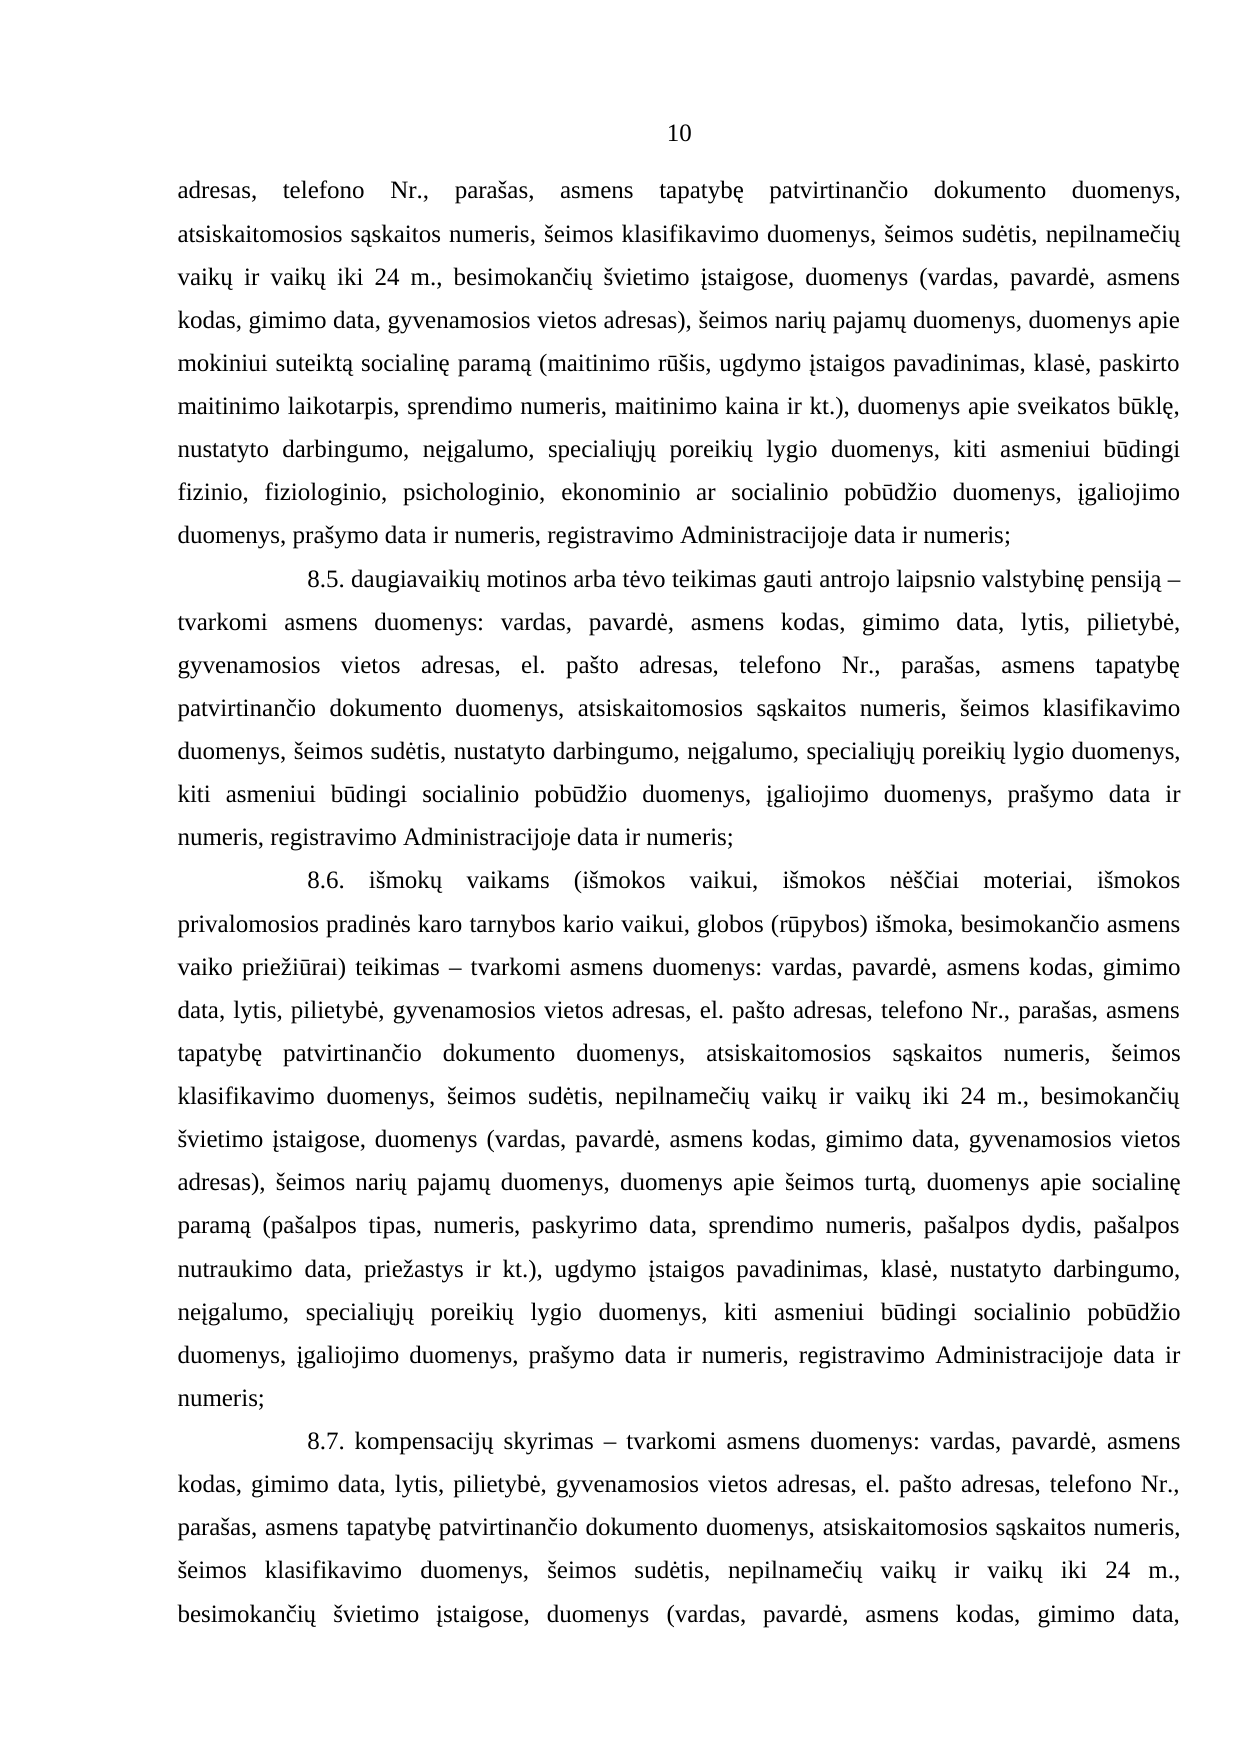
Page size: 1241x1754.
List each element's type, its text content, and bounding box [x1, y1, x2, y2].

text 8.7. kompensacijų skyrimas – tvarkomi asmens duomenys: vardas, pavardė, asmens kodas, gimimo data, lytis, pilietybė, gyvenamosios vietos adresas, el. pašto adresas, telefono Nr., parašas, asmens tapatybę patvirtinančio dokumento duomenys, atsiskaitomosios sąskaitos numeris, šeimos klasifikavimo duomenys, šeimos sudėtis, nepilnamečių vaikų ir vaikų iki 24 m., besimokančių švietimo įstaigose, duomenys (vardas, pavardė, asmens kodas, gimimo data, [177, 1426, 1181, 1627]
text 8.5. daugiavaikių motinos arba tėvo teikimas gauti antrojo laipsnio valstybinę pensiją – tvarkomi asmens duomenys: vardas, pavardė, asmens kodas, gimimo data, lytis, pilietybė, gyvenamosios vietos adresas, el. pašto adresas, telefono Nr., parašas, asmens tapatybę patvirtinančio dokumento duomenys, atsiskaitomosios sąskaitos numeris, šeimos klasifikavimo duomenys, šeimos sudėtis, nustatyto darbingumo, neįgalumo, specialiųjų poreikių lygio duomenys, kiti asmeniui būdingi socialinio pobūdžio duomenys, įgaliojimo duomenys, prašymo data ir numeris, registravimo Administracijoje data ir numeris; [177, 564, 1181, 851]
text 8.6. išmokų vaikams (išmokos vaikui, išmokos nėščiai moteriai, išmokos privalomosios pradinės karo tarnybos kario vaikui, globos (rūpybos) išmoka, besimokančio asmens vaiko priežiūrai) teikimas – tvarkomi asmens duomenys: vardas, pavardė, asmens kodas, gimimo data, lytis, pilietybė, gyvenamosios vietos adresas, el. pašto adresas, telefono Nr., parašas, asmens tapatybę patvirtinančio dokumento duomenys, atsiskaitomosios sąskaitos numeris, šeimos klasifikavimo duomenys, šeimos sudėtis, nepilnamečių vaikų ir vaikų iki 24 m., besimokančių švietimo įstaigose, duomenys (vardas, pavardė, asmens kodas, gimimo data, gyvenamosios vietos adresas), šeimos narių pajamų duomenys, duomenys apie šeimos turtą, duomenys apie socialinę paramą (pašalpos tipas, numeris, paskyrimo data, sprendimo numeris, pašalpos dydis, pašalpos nutraukimo data, priežastys ir kt.), ugdymo įstaigos pavadinimas, klasė, nustatyto darbingumo, neįgalumo, specialiųjų poreikių lygio duomenys, kiti asmeniui būdingi socialinio pobūdžio duomenys, įgaliojimo duomenys, prašymo data ir numeris, registravimo Administracijoje data ir numeris; [177, 866, 1181, 1412]
text adresas, telefono Nr., parašas, asmens tapatybę patvirtinančio dokumento duomenys, atsiskaitomosios sąskaitos numeris, šeimos klasifikavimo duomenys, šeimos sudėtis, nepilnamečių vaikų ir vaikų iki 24 m., besimokančių švietimo įstaigose, duomenys (vardas, pavardė, asmens kodas, gimimo data, gyvenamosios vietos adresas), šeimos narių pajamų duomenys, duomenys apie mokiniui suteiktą socialinę paramą (maitinimo rūšis, ugdymo įstaigos pavadinimas, klasė, paskirto maitinimo laikotarpis, sprendimo numeris, maitinimo kaina ir kt.), duomenys apie sveikatos būklę, nustatyto darbingumo, neįgalumo, specialiųjų poreikių lygio duomenys, kiti asmeniui būdingi fizinio, fiziologinio, psichologinio, ekonominio ar socialinio pobūdžio duomenys, įgaliojimo duomenys, prašymo data ir numeris, registravimo Administracijoje data ir numeris; [177, 176, 1181, 549]
